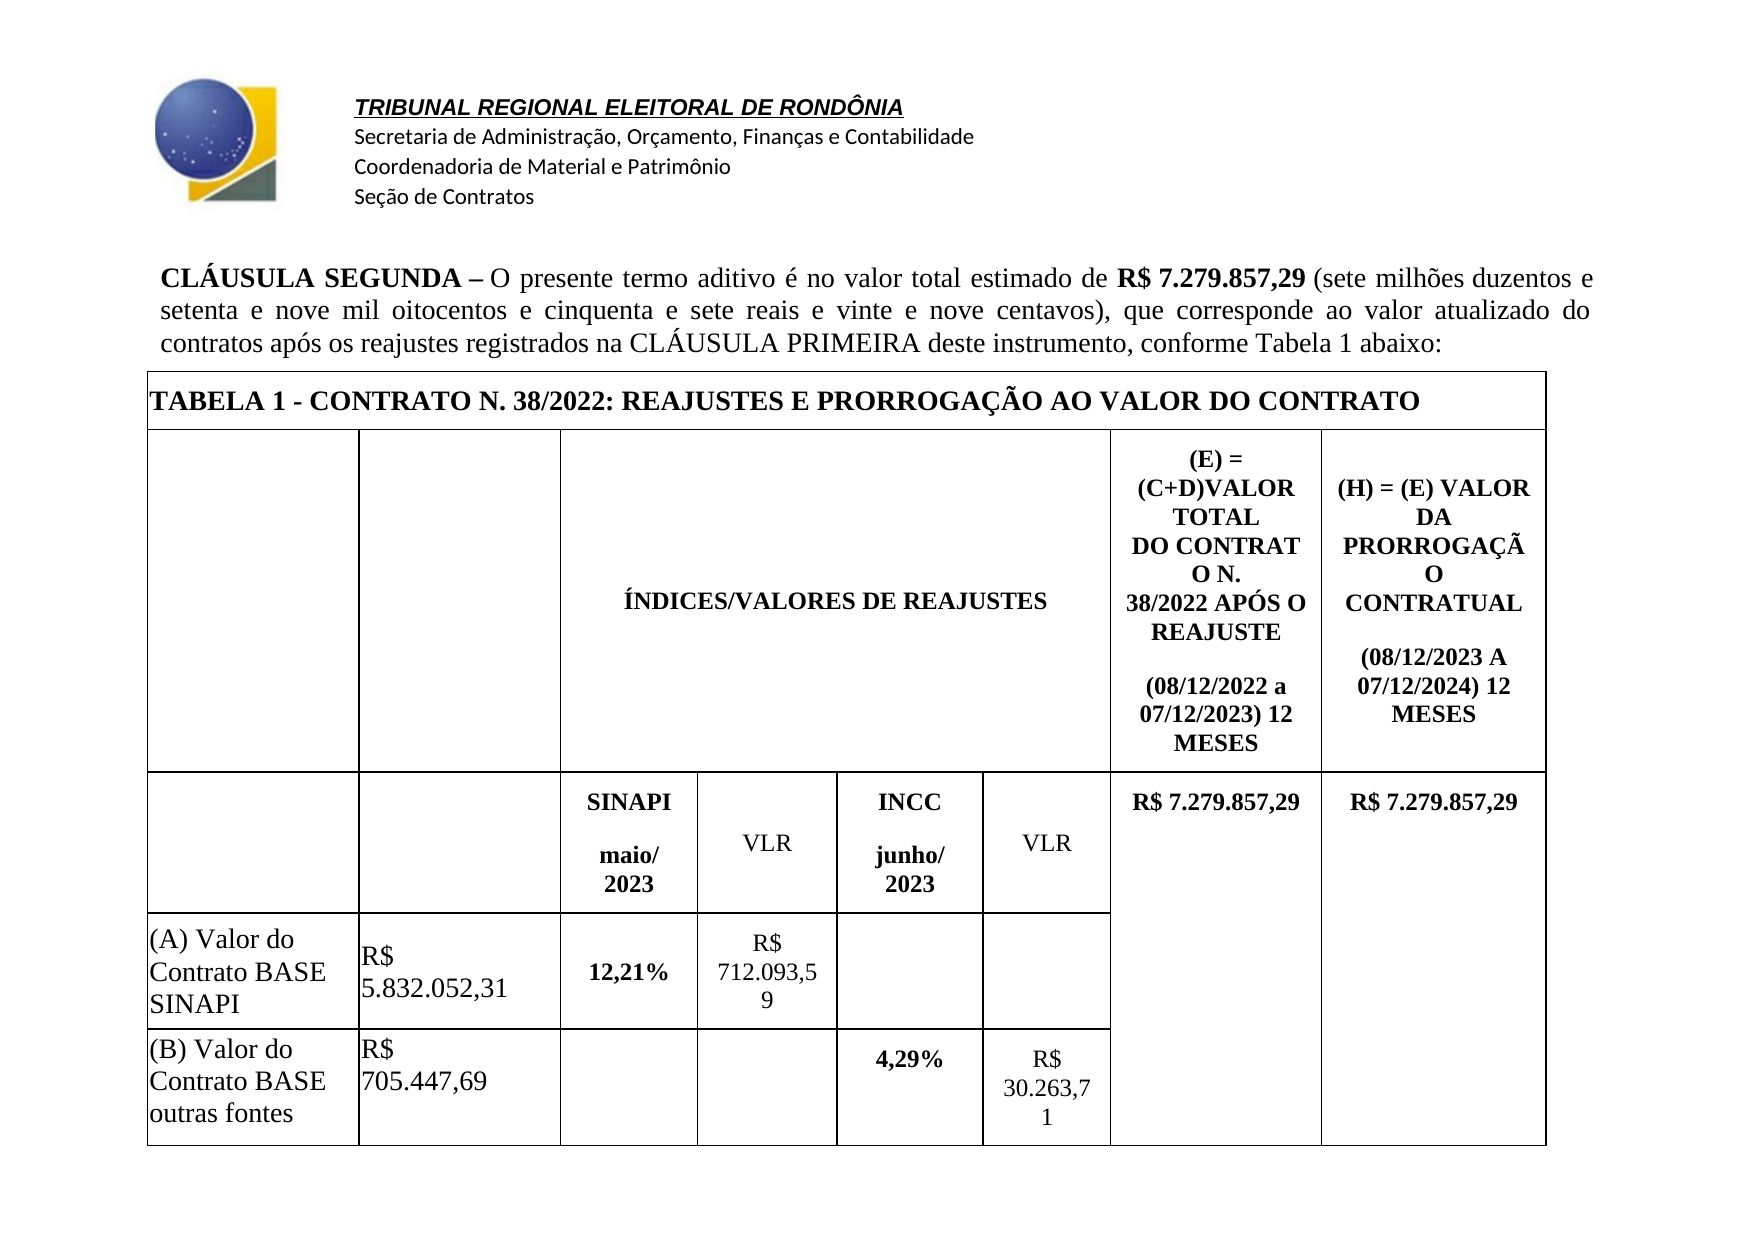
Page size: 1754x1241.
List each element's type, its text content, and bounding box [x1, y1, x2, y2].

table_cell [561, 1030, 697, 1144]
table_cell (H) = (E) VALOR DA PRORROGAÇÃO CONTRATUAL (08/12/2023 A 07/12/2024) 12 MESES [1322, 430, 1545, 771]
table_cell VLR [698, 773, 836, 912]
table_cell R$ 7.279.857,29 [1111, 773, 1321, 1144]
table_cell [148, 430, 358, 771]
table_cell INCC junho/2023 [838, 773, 982, 912]
table_cell (E) = (C+D)VALOR TOTAL DO CONTRATO N. 38/2022​ APÓS O REAJUSTE (08/12/2022 a 07/12/2023) 12 MESES [1111, 430, 1321, 771]
table_cell [698, 1030, 836, 1144]
table_cell [360, 773, 560, 912]
table_cell 4,29% [838, 1030, 982, 1144]
table_cell R$ 7.279.857,29 [1322, 773, 1545, 1144]
table_cell (B) Valor do Contrato BASE outras fontes [148, 1030, 358, 1144]
table_cell R$ 712.093,59 [698, 914, 836, 1028]
table_cell R$ 5.832.052,31 [360, 914, 560, 1028]
table_cell R$ 705.447,69 [360, 1030, 560, 1144]
table_cell [838, 914, 982, 1028]
table_cell SINAPI maio/2023 [561, 773, 697, 912]
table_cell VLR [984, 773, 1110, 912]
table_cell [360, 430, 560, 771]
table_cell (A) Valor do Contrato BASE SINAPI [148, 914, 358, 1028]
table_header TABELA 1 - CONTRATO N. 38/2022: REAJUSTES E PRORROGAÇÃO AO VALOR DO CONTRATO [148, 372, 1545, 429]
table_cell R$ 30.263,71 [984, 1030, 1110, 1144]
text CLÁUSULA SEGUNDA – O presente termo aditivo é no valor total estimado de R$ 7.279.857,29 (sete milhões duzentos e setenta e nove mil oitocentos e cinquenta e sete reais e vinte e nove centavos), que corresponde ao valor atualizado do contratos após os reajustes registrados na CLÁUSULA PRIMEIRA deste instrumento, conforme Tabela 1 abaixo: [160, 261, 1594, 358]
table_cell [984, 914, 1110, 1028]
table_cell ÍNDICES/VALORES DE REAJUSTES [561, 430, 1110, 771]
table_cell 12,21% [561, 914, 697, 1028]
table_cell [148, 773, 358, 912]
